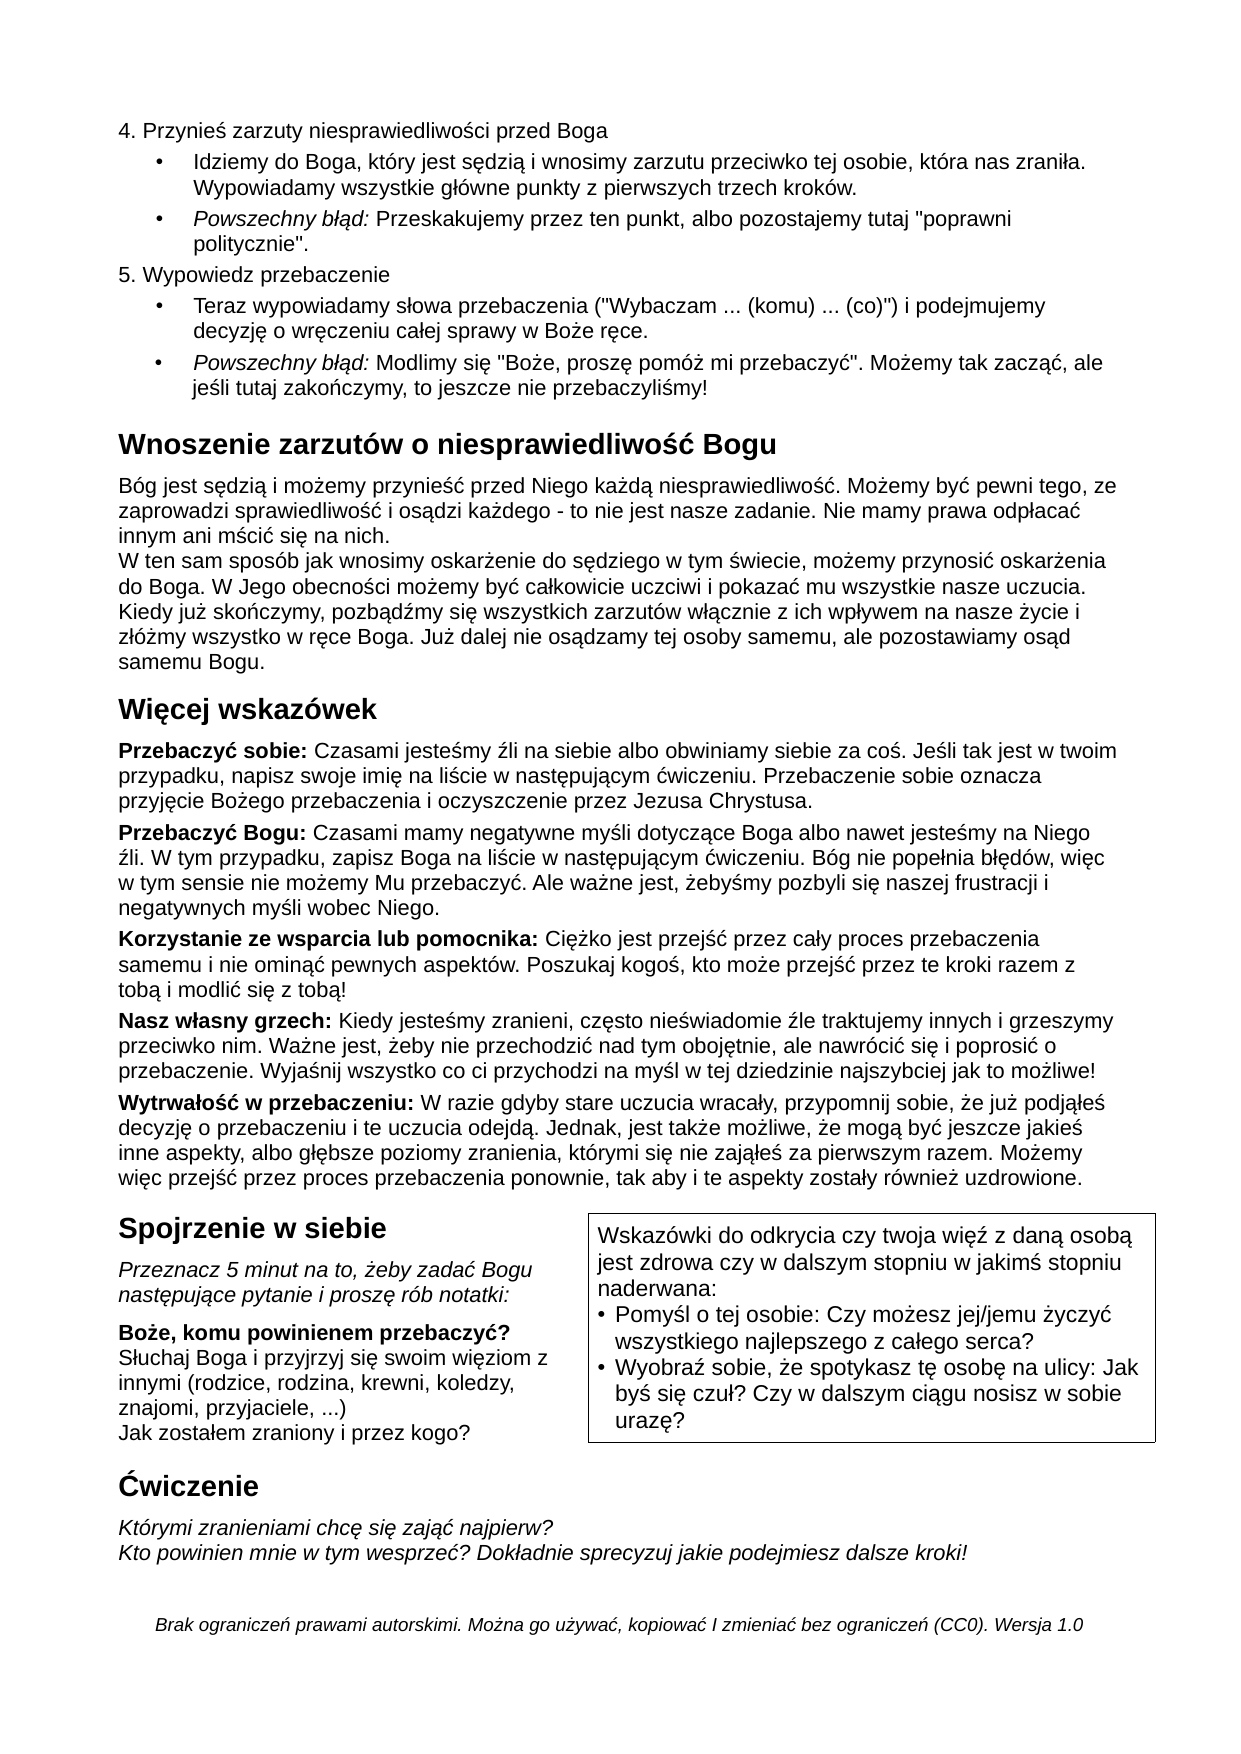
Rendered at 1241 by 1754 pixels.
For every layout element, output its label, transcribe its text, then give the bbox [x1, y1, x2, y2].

subtitle Ćwiczenie [118, 1469, 1122, 1503]
text 4. Przynieś zarzuty niesprawiedliwości przed Boga [118, 118, 1122, 143]
text Wytrwałość w przebaczeniu: W razie gdyby stare uczucia wracały, przypomnij sobie, że już podjąłeś decyzję o przebaczeniu i te uczucia odejdą. Jednak, jest także możliwe, że mogą być jeszcze jakieś inne aspekty, albo głębsze poziomy zranienia, którymi się nie zająłeś za pierwszym razem. Możemy więc przejść przez proces przebaczenia ponownie, tak aby i te aspekty zostały również uzdrowione. [118, 1089, 1122, 1190]
text Boże, komu powinienem przebaczyć? [118, 1319, 588, 1344]
list Wyobraź sobie, że spotykasz tę osobę na ulicy: Jak byś się czuł? Czy w dalszym ciągu nosisz w sobie urazę? [597, 1354, 1146, 1433]
subtitle Spojrzenie w siebie [118, 1211, 1122, 1245]
list Powszechny błąd: Modlimy się "Boże, proszę pomóż mi przebaczyć". Możemy tak zacząć, ale jeśli tutaj zakończymy, to jeszcze nie przebaczyliśmy! [154, 349, 1122, 400]
text [589, 1214, 1155, 1442]
subtitle Więcej wskazówek [118, 692, 1122, 726]
text Nasz własny grzech: Kiedy jesteśmy zranieni, często nieświadomie źle traktujemy innych i grzeszymy przeciwko nim. Ważne jest, żeby nie przechodzić nad tym obojętnie, ale nawrócić się i poprosić o przebaczenie. Wyjaśnij wszystko co ci przychodzi na myśl w tej dziedzinie najszybciej jak to możliwe! [118, 1008, 1122, 1083]
list Idziemy do Boga, który jest sędzią i wnosimy zarzutu przeciwko tej osobie, która nas zraniła. Wypowiadamy wszystkie główne punkty z pierwszych trzech kroków. [156, 149, 1122, 200]
list Powszechny błąd: Przeskakujemy przez ten punkt, albo pozostajemy tutaj "poprawni politycznie". [156, 206, 1122, 256]
text Przebaczyć sobie: Czasami jesteśmy źli na siebie albo obwiniamy siebie za coś. Jeśli tak jest w twoim przypadku, napisz swoje imię na liście w następującym ćwiczeniu. Przebaczenie sobie oznacza przyjęcie Bożego przebaczenia i oczyszczenie przez Jezusa Chrystusa. [118, 738, 1122, 814]
text Wskazówki do odkrycia czy twoja więź z daną osobą jest zdrowa czy w dalszym stopniu w jakimś stopniu naderwana: [597, 1222, 1146, 1301]
list Pomyśl o tej osobie: Czy możesz jej/jemu życzyć wszystkiego najlepszego z całego serca? [597, 1301, 1146, 1354]
text Którymi zranieniami chcę się zająć najpierw? Kto powinien mnie w tym wesprzeć? Dokładnie sprecyzuj jakie podejmiesz dalsze kroki! [118, 1515, 1122, 1565]
text Bóg jest sędzią i możemy przynieść przed Niego każdą niesprawiedliwość. Możemy być pewni tego, ze zaprowadzi sprawiedliwość i osądzi każdego - to nie jest nasze zadanie. Nie mamy prawa odpłacać innym ani mścić się na nich. W ten sam sposób jak wnosimy oskarżenie do sędziego w tym świecie, możemy przynosić oskarżenia do Boga. W Jego obecności możemy być całkowicie uczciwi i pokazać mu wszystkie nasze uczucia. Kiedy już skończymy, pozbądźmy się wszystkich zarzutów włącznie z ich wpływem na nasze życie i złóżmy wszystko w ręce Boga. Już dalej nie osądzamy tej osoby samemu, ale pozostawiamy osąd samemu Bogu. [118, 473, 1122, 674]
text Przebaczyć Bogu: Czasami mamy negatywne myśli dotyczące Boga albo nawet jesteśmy na Niego źli. W tym przypadku, zapisz Boga na liście w następującym ćwiczeniu. Bóg nie popełnia błędów, więc w tym sensie nie możemy Mu przebaczyć. Ale ważne jest, żebyśmy pozbyli się naszej frustracji i negatywnych myśli wobec Niego. [118, 819, 1122, 920]
text 5. Wypowiedz przebaczenie [118, 262, 1122, 287]
text Słuchaj Boga i przyjrzyj się swoim więziom z innymi (rodzice, rodzina, krewni, koledzy, znajomi, przyjaciele, ...) Jak zostałem zraniony i przez kogo? [118, 1344, 1122, 1445]
text Korzystanie ze wsparcia lub pomocnika: Ciężko jest przejść przez cały proces przebaczenia samemu i nie ominąć pewnych aspektów. Poszukaj kogoś, kto może przejść przez te kroki razem z tobą i modlić się z tobą! [118, 926, 1122, 1002]
text Przeznacz 5 minut na to, żeby zadać Bogu następujące pytanie i proszę rób notatki: [118, 1257, 588, 1308]
list Teraz wypowiadamy słowa przebaczenia ("Wybaczam ... (komu) ... (co)") i podejmujemy decyzję o wręczeniu całej sprawy w Boże ręce. [156, 293, 1122, 343]
subtitle Wnoszenie zarzutów o niesprawiedliwość Bogu [118, 427, 1122, 460]
